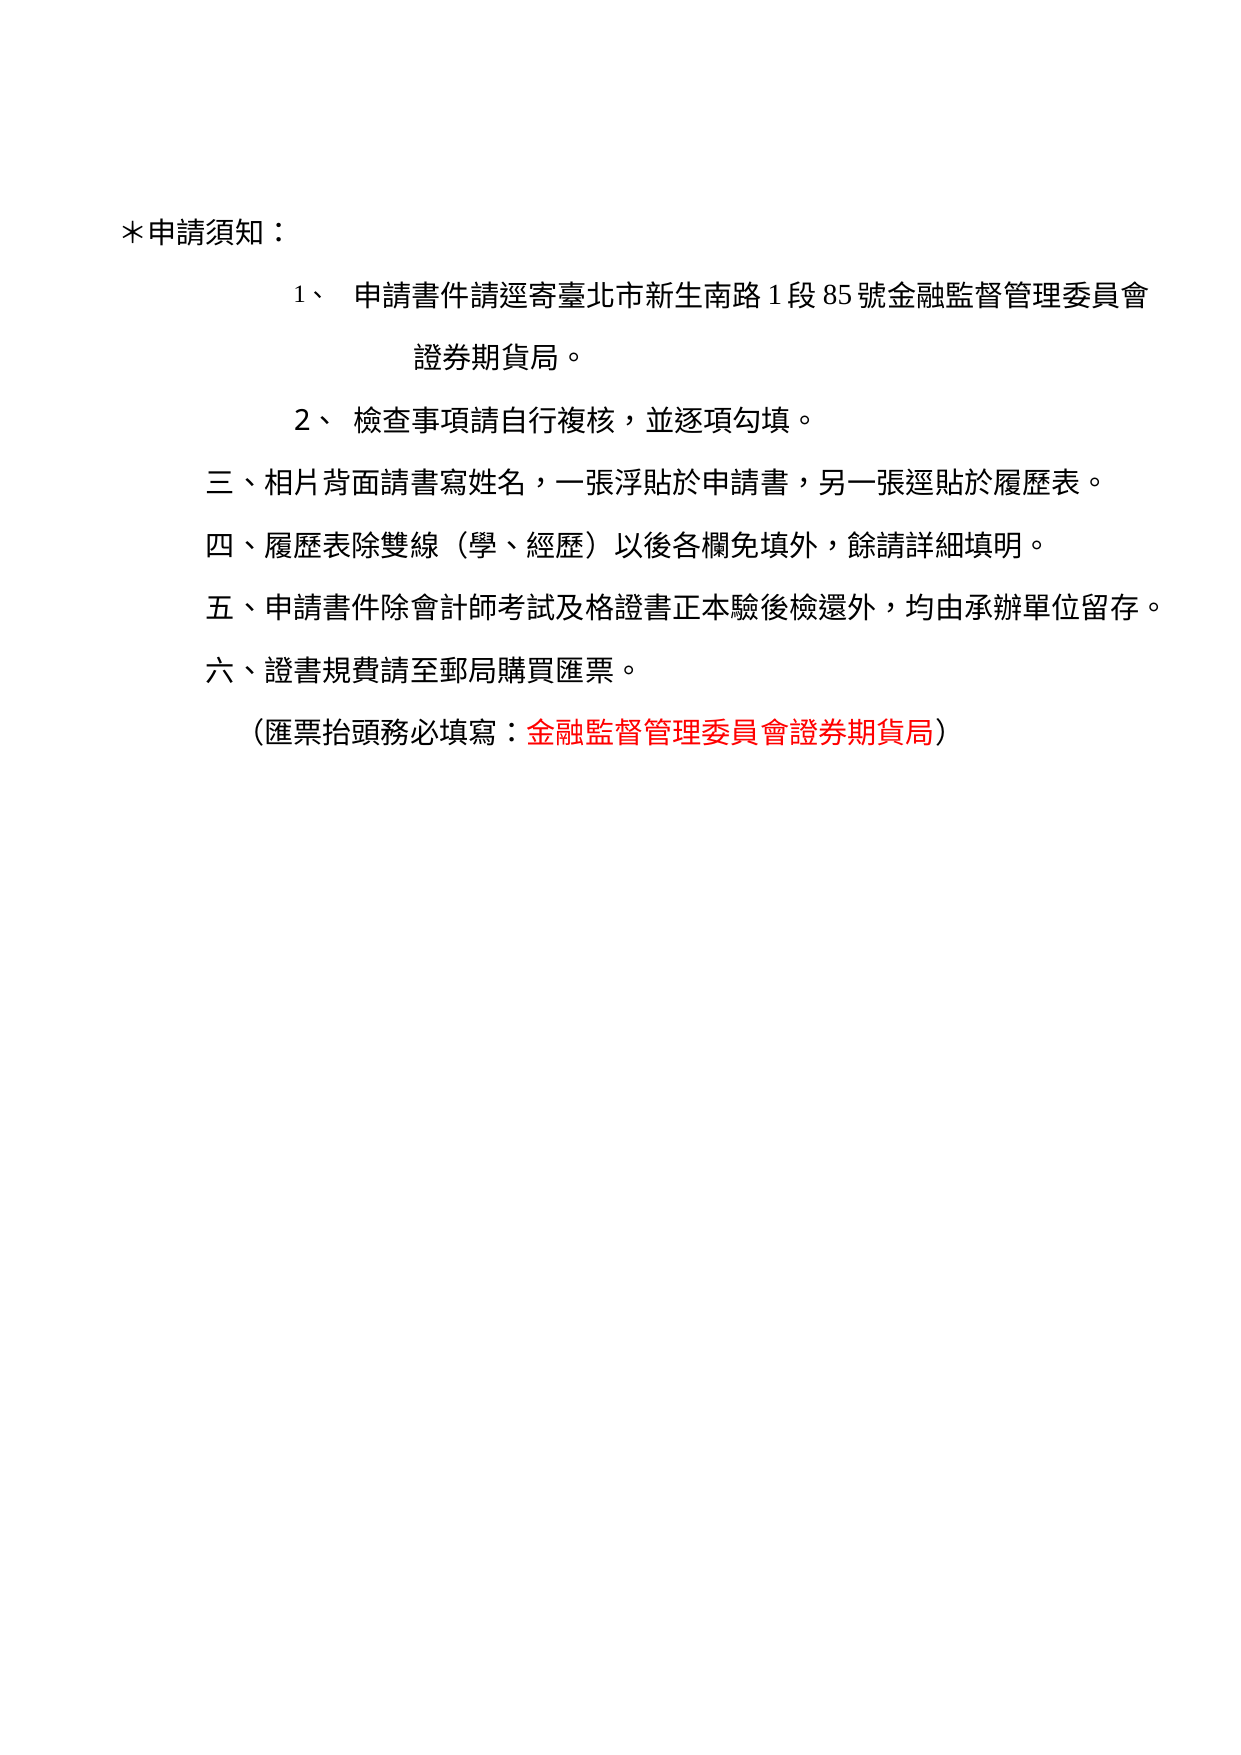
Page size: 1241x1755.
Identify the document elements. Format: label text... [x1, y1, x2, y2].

text 四、履歷表除雙線（學、經歷）以後各欄免填外，餘請詳細填明。 [206, 502, 1150, 564]
text 六、證書規費請至郵局購買匯票。 [206, 627, 1150, 689]
text 五、申請書件除會計師考試及格證書正本驗後檢還外，均由承辦單位留存。 [206, 564, 1150, 627]
list 檢查事項請自行複核，並逐項勾填。 [293, 377, 1150, 439]
list 申請書件請逕寄臺北市新生南路1段85號金融監督管理委員會證券期貨局。 [293, 252, 1150, 377]
text （匯票抬頭務必填寫：金融監督管理委員會證券期貨局） [206, 689, 1240, 752]
text ＊申請須知： [118, 189, 1240, 252]
text 三、相片背面請書寫姓名，一張浮貼於申請書，另一張逕貼於履歷表。 [206, 439, 1150, 502]
